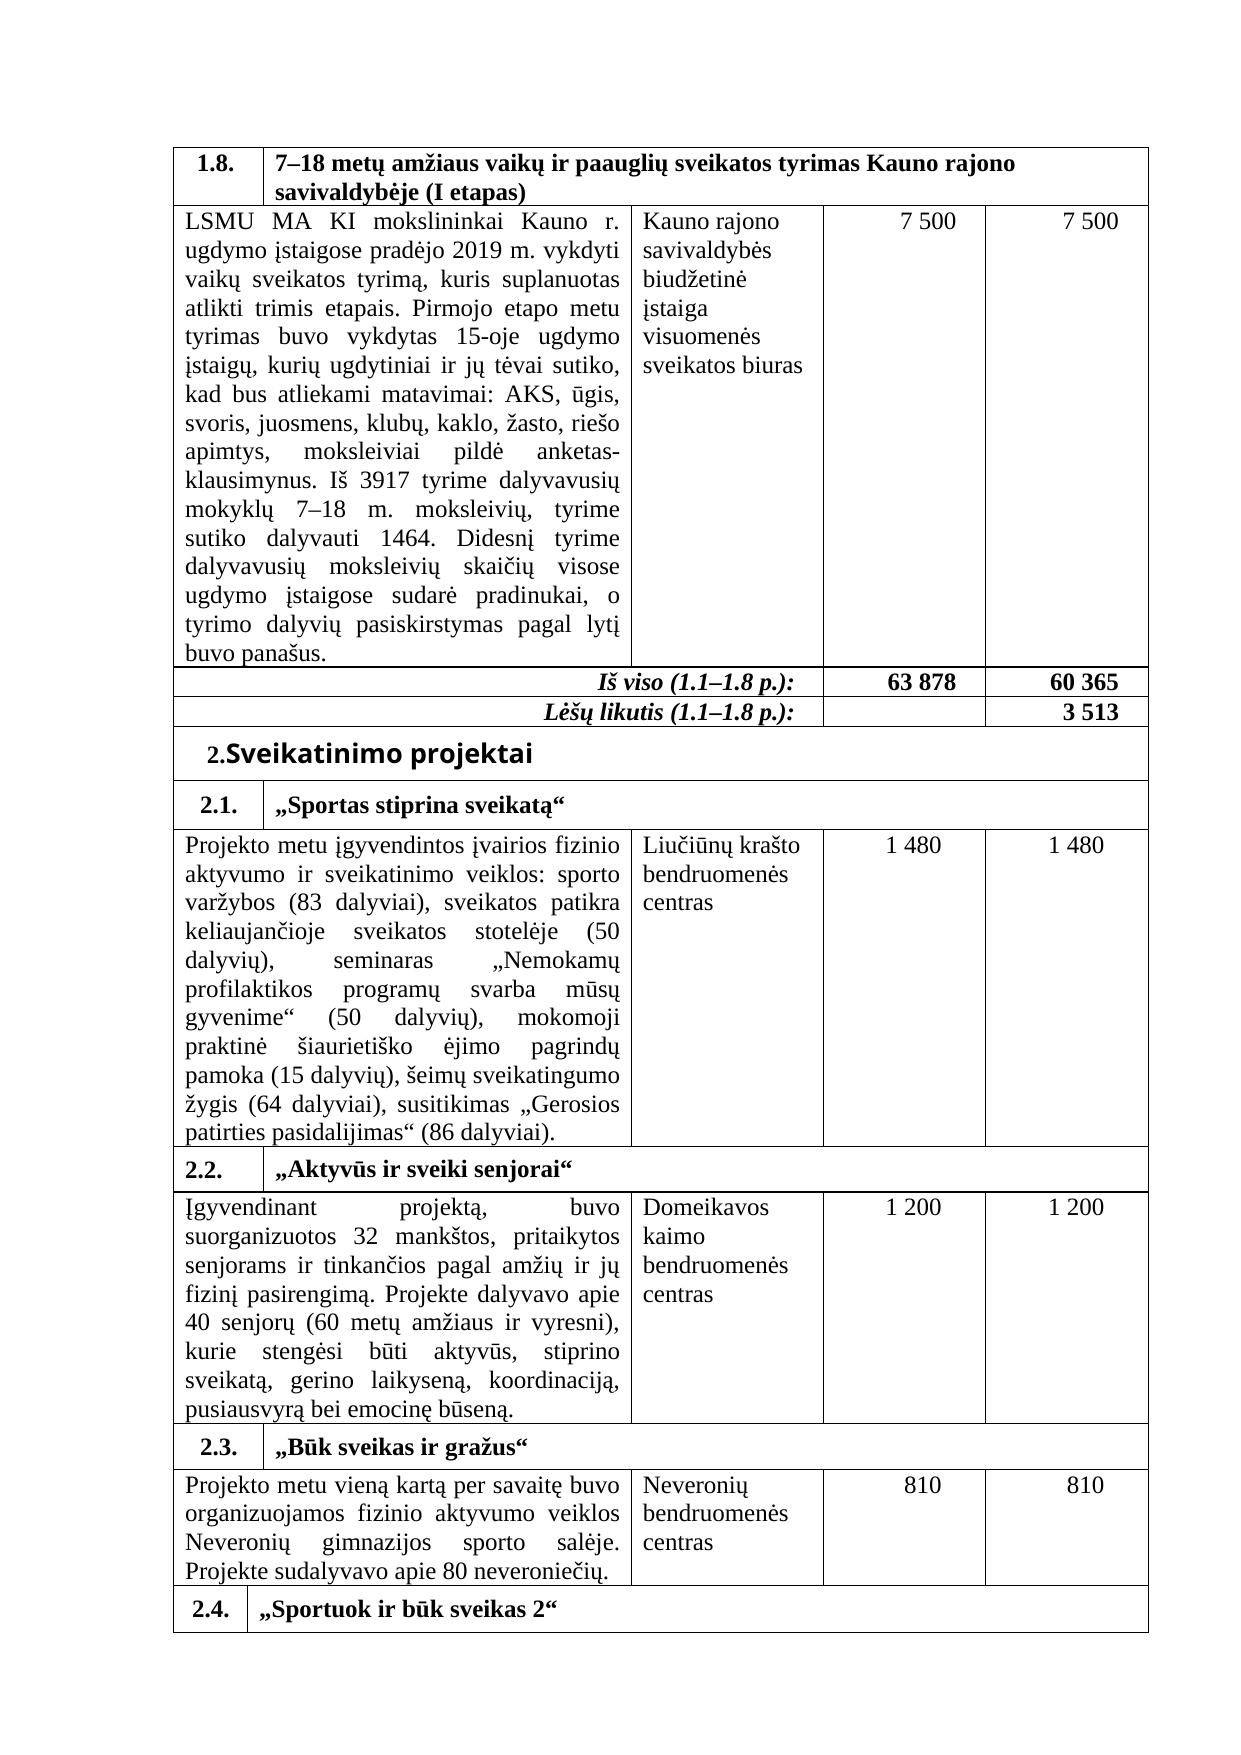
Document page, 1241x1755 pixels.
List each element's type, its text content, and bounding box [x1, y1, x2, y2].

table_cell „Sportuok ir būk sveikas 2“ [248, 1586, 1148, 1632]
table_header 7–18 metų amžiaus vaikų ir paauglių sveikatos tyrimas Kauno rajono savivaldybėje (I etapas) [264, 148, 1148, 205]
table_cell 2. Sveikatinimo projektai [174, 727, 1148, 780]
table_cell 2.2. [174, 1147, 263, 1191]
table_cell 810 [986, 1470, 1148, 1585]
table_cell „Būk sveikas ir gražus“ [264, 1424, 1148, 1469]
table_cell LSMU MA KI mokslininkai Kauno r. ugdymo įstaigose pradėjo 2019 m. vykdyti vaikų sveikatos tyrimą, kuris suplanuotas atlikti trimis etapais. Pirmojo etapo metu tyrimas buvo vykdytas 15-oje ugdymo įstaigų, kurių ugdytiniai ir jų tėvai sutiko, kad bus atliekami matavimai: AKS, ūgis, svoris, juosmens, klubų, kaklo, žasto, riešo apimtys, moksleiviai pildė anketas-klausimynus. Iš 3917 tyrime dalyvavusių mokyklų 7–18 m. moksleivių, tyrime sutiko dalyvauti 1464. Didesnį tyrime dalyvavusių moksleivių skaičių visose ugdymo įstaigose sudarė pradinukai, o tyrimo dalyvių pasiskirstymas pagal lytį buvo panašus. [174, 206, 631, 666]
table_cell 2.4. [174, 1586, 247, 1632]
table_cell 2.1. [174, 781, 263, 829]
table_cell 1 200 [824, 1193, 985, 1422]
table_cell Domeikavos kaimo bendruomenės centras [632, 1193, 823, 1422]
table_cell 7 500 [824, 206, 985, 666]
table_cell „Aktyvūs ir sveiki senjorai“ [264, 1147, 1148, 1191]
table_cell Projekto metu įgyvendintos įvairios fizinio aktyvumo ir sveikatinimo veiklos: sporto varžybos (83 dalyviai), sveikatos patikra keliaujančioje sveikatos stotelėje (50 dalyvių), seminaras „Nemokamų profilaktikos programų svarba mūsų gyvenime“ (50 dalyvių), mokomoji praktinė šiaurietiško ėjimo pagrindų pamoka (15 dalyvių), šeimų sveikatingumo žygis (64 dalyviai), susitikimas „Gerosios patirties pasidalijimas“ (86 dalyviai). [174, 830, 631, 1146]
table_cell Iš viso (1.1–1.8 p.): [174, 668, 823, 696]
table_cell Lėšų likutis (1.1–1.8 p.): [174, 697, 823, 726]
table_cell 63 878 [824, 668, 985, 696]
table_cell Liučiūnų krašto bendruomenės centras [632, 830, 823, 1146]
table_cell 1 480 [824, 830, 985, 1146]
table_header 1.8. [174, 148, 263, 205]
table_cell 3 513 [986, 697, 1148, 726]
table_cell 810 [824, 1470, 985, 1585]
table_cell 7 500 [986, 206, 1148, 666]
table_cell Neveronių bendruomenės centras [632, 1470, 823, 1585]
table_cell Įgyvendinant projektą, buvo suorganizuotos 32 mankštos, pritaikytos senjorams ir tinkančios pagal amžių ir jų fizinį pasirengimą. Projekte dalyvavo apie 40 senjorų (60 metų amžiaus ir vyresni), kurie stengėsi būti aktyvūs, stiprino sveikatą, gerino laikyseną, koordinaciją, pusiausvyrą bei emocinę būseną. [174, 1193, 631, 1422]
table_cell 2.3. [174, 1424, 263, 1469]
table_cell 60 365 [986, 668, 1148, 696]
table_cell „Sportas stiprina sveikatą“ [264, 781, 1148, 829]
table_cell Projekto metu vieną kartą per savaitę buvo organizuojamos fizinio aktyvumo veiklos Neveronių gimnazijos sporto salėje. Projekte sudalyvavo apie 80 neveroniečių. [174, 1470, 631, 1585]
table_cell 1 480 [986, 830, 1148, 1146]
table_cell 1 200 [986, 1193, 1148, 1422]
table_cell [824, 697, 985, 726]
table_cell Kauno rajono savivaldybės biudžetinė įstaiga visuomenės sveikatos biuras [632, 206, 823, 666]
